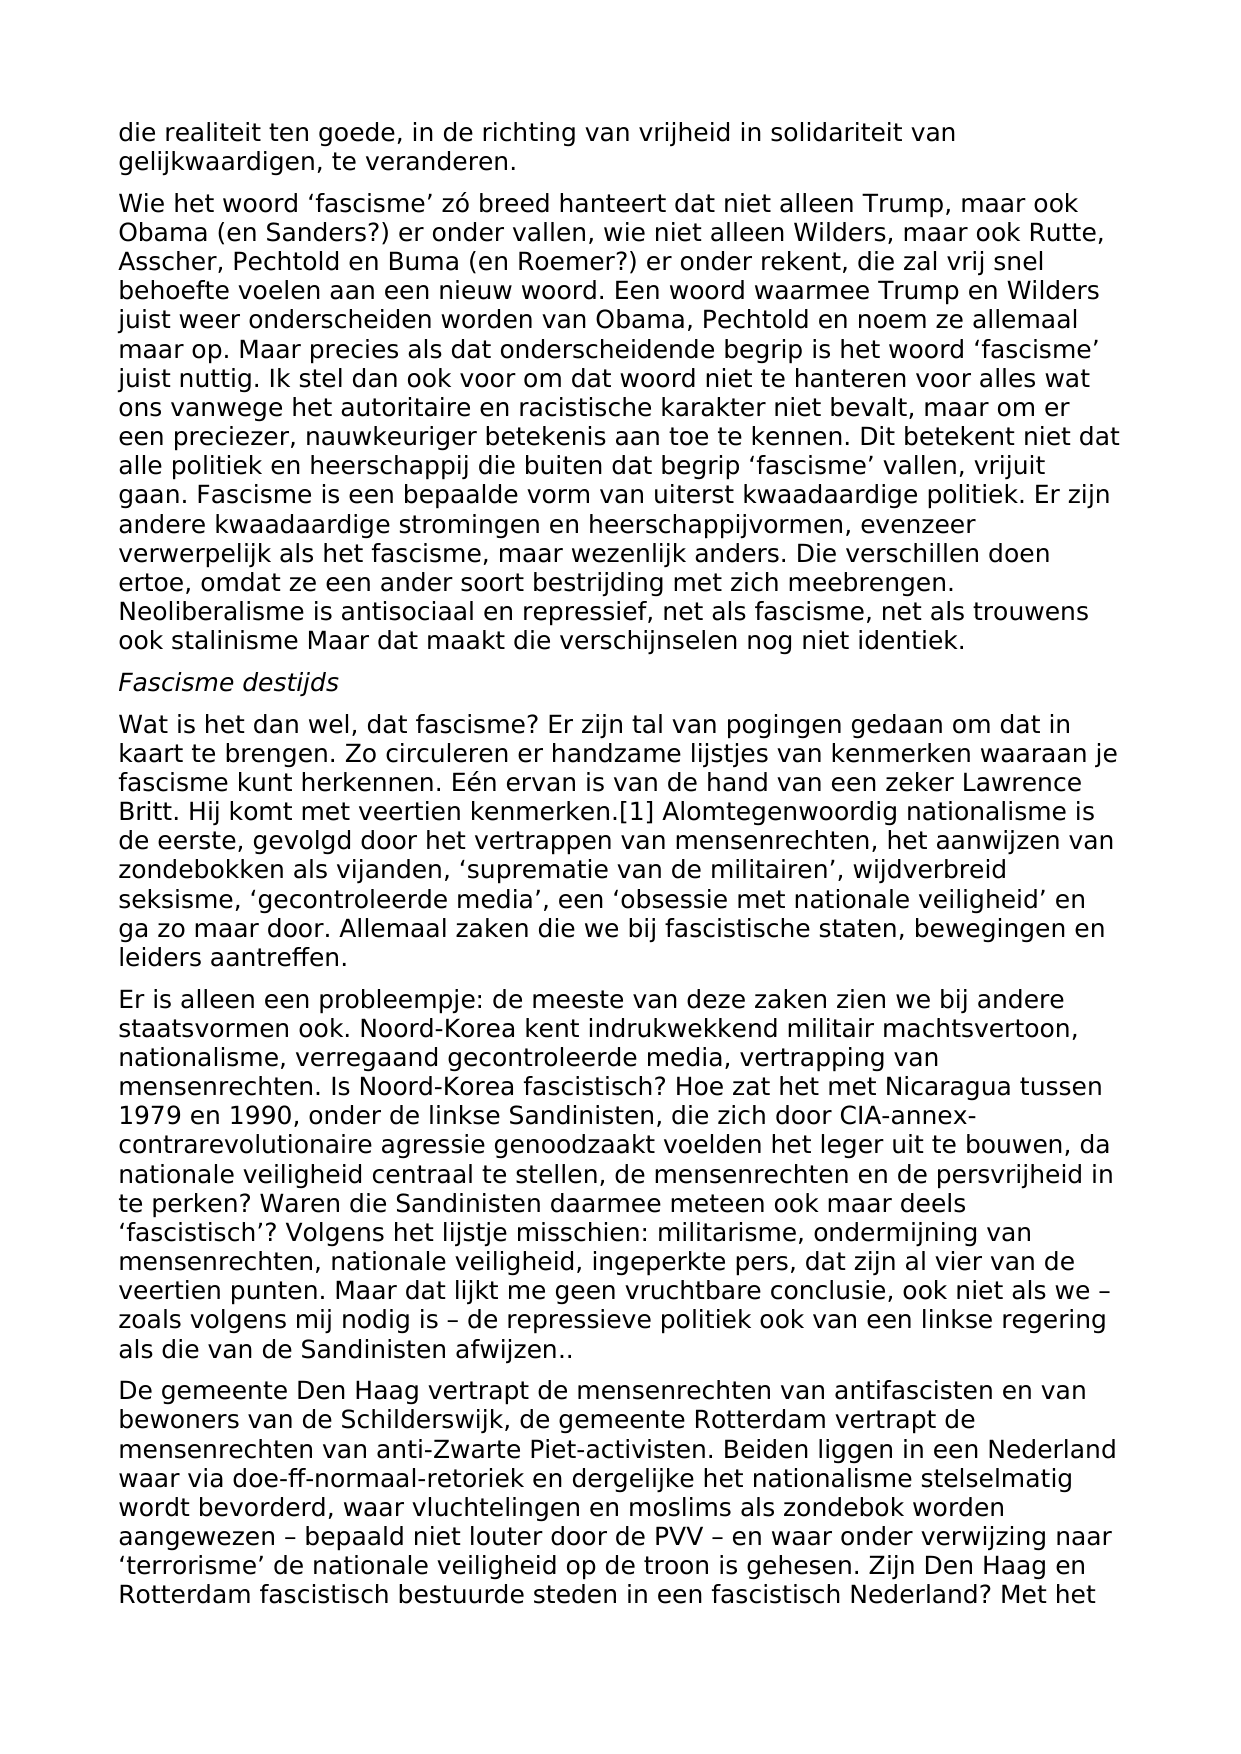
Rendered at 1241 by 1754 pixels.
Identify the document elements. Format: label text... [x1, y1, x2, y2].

text die realiteit ten goede, in de richting van vrijheid in solidariteit van gelijkwaardigen, te veranderen. [118, 118, 1122, 176]
text Wie het woord ‘fascisme’ zó breed hanteert dat niet alleen Trump, maar ook Obama (en Sanders?) er onder vallen, wie niet alleen Wilders, maar ook Rutte, Asscher, Pechtold en Buma (en Roemer?) er onder rekent, die zal vrij snel behoefte voelen aan een nieuw woord. Een woord waarmee Trump en Wilders juist weer onderscheiden worden van Obama, Pechtold en noem ze allemaal maar op. Maar precies als dat onderscheidende begrip is het woord ‘fascisme’ juist nuttig. Ik stel dan ook voor om dat woord niet te hanteren voor alles wat ons vanwege het autoritaire en racistische karakter niet bevalt, maar om er een preciezer, nauwkeuriger betekenis aan toe te kennen. Dit betekent niet dat alle politiek en heerschappij die buiten dat begrip ‘fascisme’ vallen, vrijuit gaan. Fascisme is een bepaalde vorm van uiterst kwaadaardige politiek. Er zijn andere kwaadaardige stromingen en heerschappijvormen, evenzeer verwerpelijk als het fascisme, maar wezenlijk anders. Die verschillen doen ertoe, omdat ze een ander soort bestrijding met zich meebrengen. Neoliberalisme is antisociaal en repressief, net als fascisme, net als trouwens ook stalinisme Maar dat maakt die verschijnselen nog niet identiek. [118, 189, 1122, 656]
text Er is alleen een probleempje: de meeste van deze zaken zien we bij andere staatsvormen ook. Noord-Korea kent indrukwekkend militair machtsvertoon, nationalisme, verregaand gecontroleerde media, vertrapping van mensenrechten. Is Noord-Korea fascistisch? Hoe zat het met Nicaragua tussen 1979 en 1990, onder de linkse Sandinisten, die zich door CIA-annex-contrarevolutionaire agressie genoodzaakt voelden het leger uit te bouwen, da nationale veiligheid centraal te stellen, de mensenrechten en de persvrijheid in te perken? Waren die Sandinisten daarmee meteen ook maar deels ‘fascistisch’? Volgens het lijstje misschien: militarisme, ondermijning van mensenrechten, nationale veiligheid, ingeperkte pers, dat zijn al vier van de veertien punten. Maar dat lijkt me geen vruchtbare conclusie, ook niet als we – zoals volgens mij nodig is – de repressieve politiek ook van een linkse regering als die van de Sandinisten afwijzen.. [118, 985, 1122, 1364]
text De gemeente Den Haag vertrapt de mensenrechten van antifascisten en van bewoners van de Schilderswijk, de gemeente Rotterdam vertrapt de mensenrechten van anti-Zwarte Piet-activisten. Beiden liggen in een Nederland waar via doe-ff-normaal-retoriek en dergelijke het nationalisme stelselmatig wordt bevorderd, waar vluchtelingen en moslims als zondebok worden aangewezen – bepaald niet louter door de PVV – en waar onder verwijzing naar ‘terrorisme’ de nationale veiligheid op de troon is gehesen. Zijn Den Haag en Rotterdam fascistisch bestuurde steden in een fascistisch Nederland? Met het [118, 1376, 1122, 1610]
text Wat is het dan wel, dat fascisme? Er zijn tal van pogingen gedaan om dat in kaart te brengen. Zo circuleren er handzame lijstjes van kenmerken waaraan je fascisme kunt herkennen. Eén ervan is van de hand van een zeker Lawrence Britt. Hij komt met veertien kenmerken.[1] Alomtegenwoordig nationalisme is de eerste, gevolgd door het vertrappen van mensenrechten, het aanwijzen van zondebokken als vijanden, ‘suprematie van de militairen’, wijdverbreid seksisme, ‘gecontroleerde media’, een ‘obsessie met nationale veiligheid’ en ga zo maar door. Allemaal zaken die we bij fascistische staten, bewegingen en leiders aantreffen. [118, 710, 1122, 972]
text Fascisme destijds [118, 668, 1122, 697]
